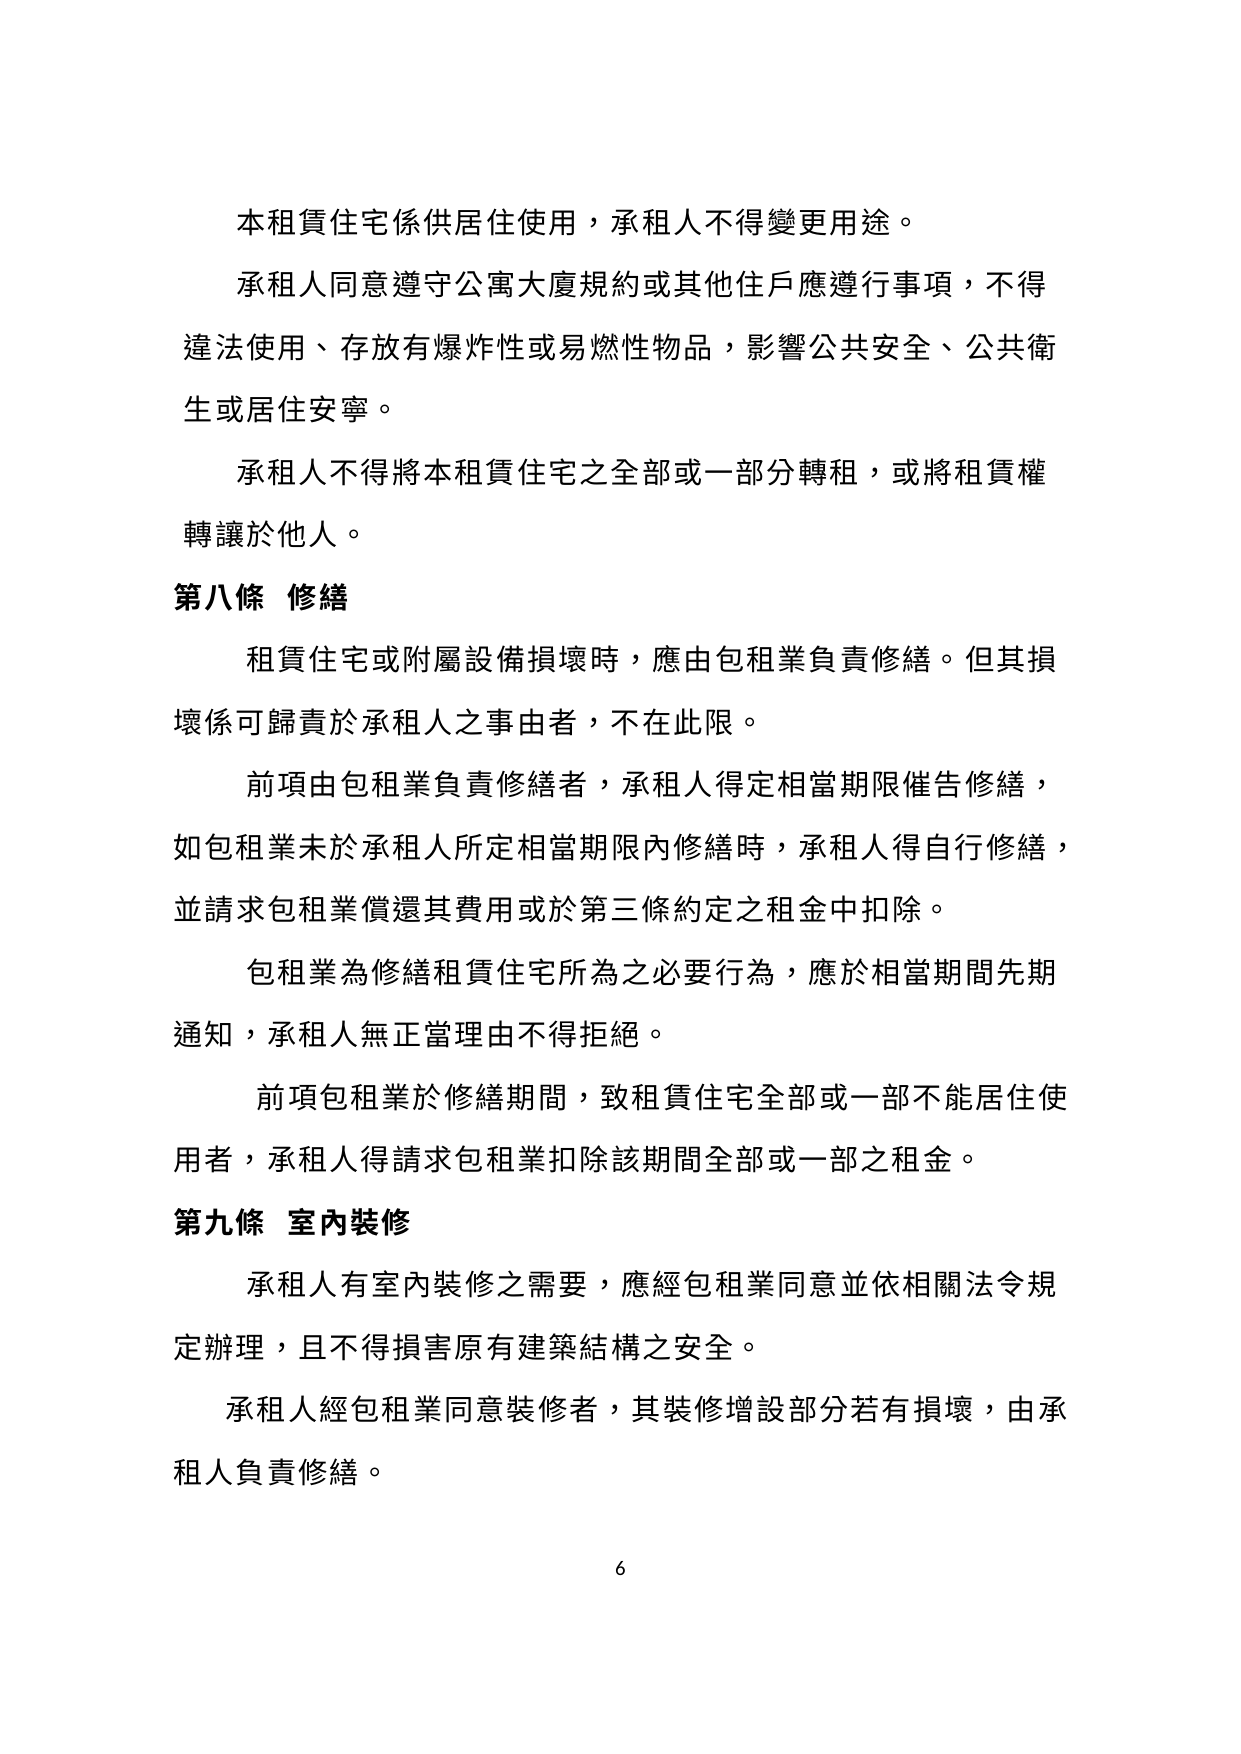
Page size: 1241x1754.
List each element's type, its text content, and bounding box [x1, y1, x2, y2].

text 承租人有室內裝修之需要，應經包租業同意並依相關法令規定辦理，且不得損害原有建築結構之安全。 [151, 1241, 1071, 1366]
text 承租人不得將本租賃住宅之全部或一部分轉租，或將租賃權轉讓於他人。 [176, 429, 1071, 554]
text 包租業為修繕租賃住宅所為之必要行為，應於相當期間先期通知，承租人無正當理由不得拒絕。 [167, 929, 1071, 1054]
text 承租人經包租業同意裝修者，其裝修增設部分若有損壞，由承租人負責修繕。 [164, 1366, 1071, 1491]
text 租賃住宅或附屬設備損壞時，應由包租業負責修繕。但其損壞係可歸責於承租人之事由者，不在此限。 [151, 616, 1071, 741]
text 前項包租業於修繕期間，致租賃住宅全部或一部不能居住使用者，承租人得請求包租業扣除該期間全部或一部之租金。 [152, 1054, 1071, 1179]
text 承租人同意遵守公寓大廈規約或其他住戶應遵行事項，不得違法使用、存放有爆炸性或易燃性物品，影響公共安全、公共衛生或居住安寧。 [175, 241, 1071, 429]
text 前項由包租業負責修繕者，承租人得定相當期限催告修繕，如包租業未於承租人所定相當期限內修繕時，承租人得自行修繕，並請求包租業償還其費用或於第三條約定之租金中扣除。 [151, 741, 1071, 929]
text 本租賃住宅係供居住使用，承租人不得變更用途。 [229, 179, 1071, 241]
text 第八條 修繕 [164, 554, 1071, 616]
text 第九條 室內裝修 [164, 1179, 1071, 1241]
